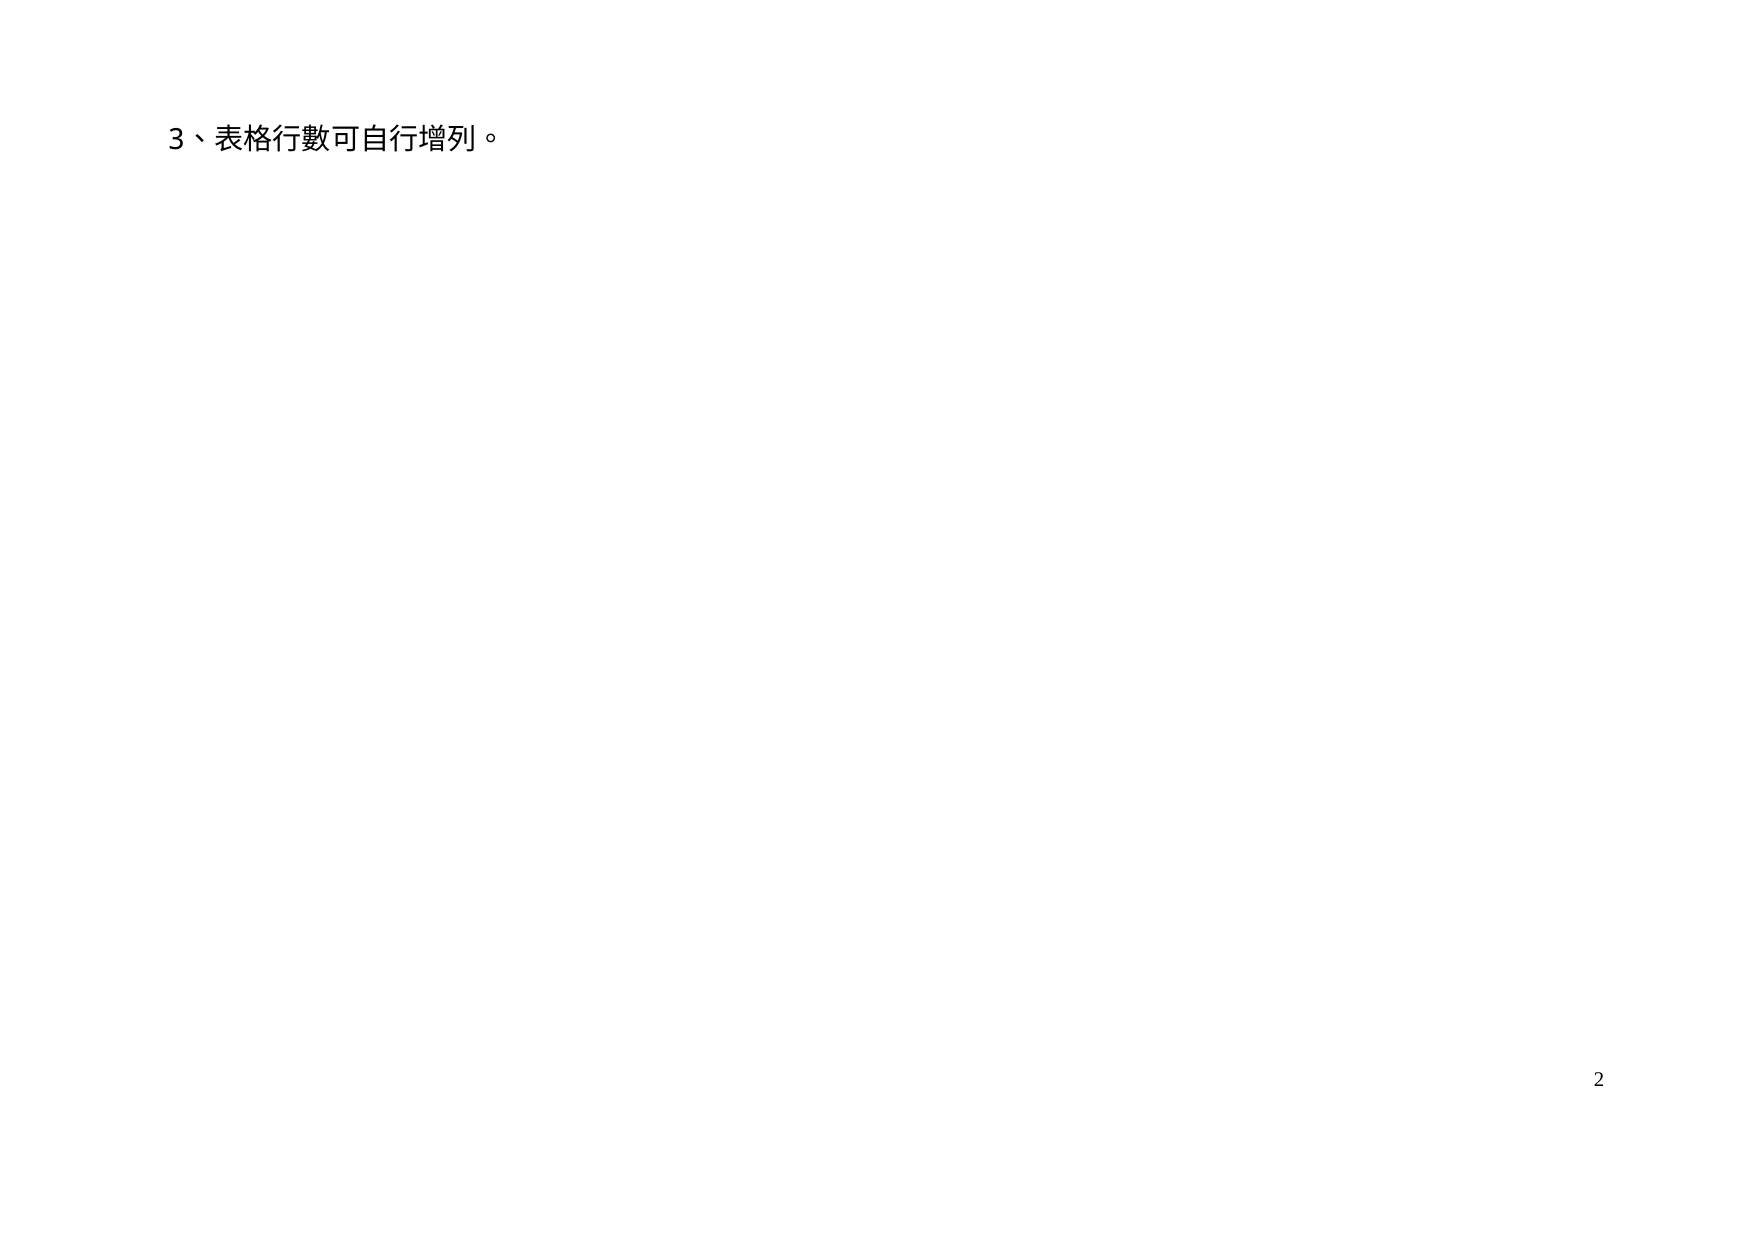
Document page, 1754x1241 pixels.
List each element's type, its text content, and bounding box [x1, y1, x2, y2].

text 3、表格行數可自行增列。 [150, 95, 1654, 158]
